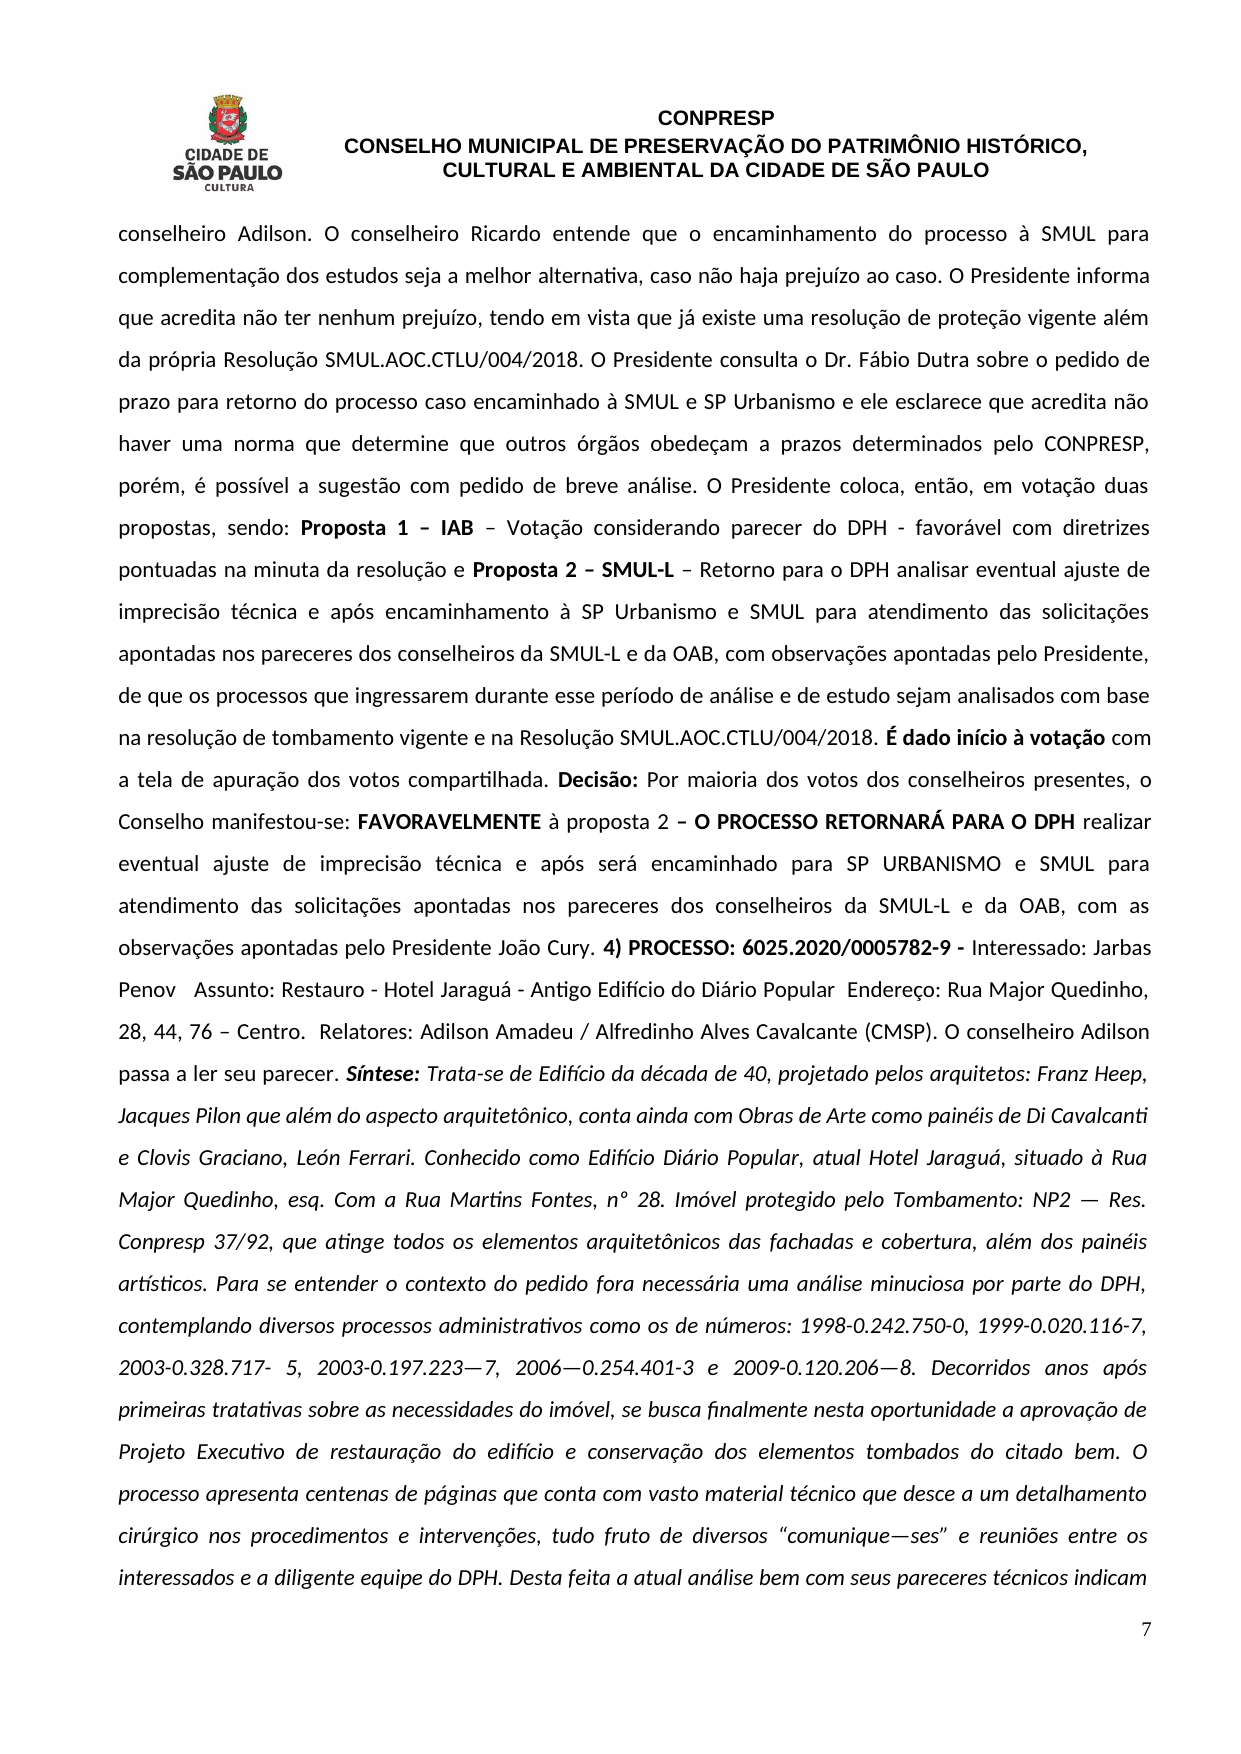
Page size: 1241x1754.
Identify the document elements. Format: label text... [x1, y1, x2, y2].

text conselheiro Adilson. O conselheiro Ricardo entende que o encaminhamento do processo à SMUL para complementação dos estudos seja a melhor alternativa, caso não haja prejuízo ao caso. O Presidente informa que acredita não ter nenhum prejuízo, tendo em vista que já existe uma resolução de proteção vigente além da própria Resolução SMUL.AOC.CTLU/004/2018. O Presidente consulta o Dr. Fábio Dutra sobre o pedido de prazo para retorno do processo caso encaminhado à SMUL e SP Urbanismo e ele esclarece que acredita não haver uma norma que determine que outros órgãos obedeçam a prazos determinados pelo CONPRESP, porém, é possível a sugestão com pedido de breve análise. O Presidente coloca, então, em votação duas propostas, sendo: Proposta 1 – IAB – Votação considerando parecer do DPH - favorável com diretrizes pontuadas na minuta da resolução e Proposta 2 – SMUL-L – Retorno para o DPH analisar eventual ajuste de imprecisão técnica e após encaminhamento à SP Urbanismo e SMUL para atendimento das solicitações apontadas nos pareceres dos conselheiros da SMUL-L e da OAB, com observações apontadas pelo Presidente, de que os processos que ingressarem durante esse período de análise e de estudo sejam analisados com base na resolução de tombamento vigente e na Resolução SMUL.AOC.CTLU/004/2018. É dado início à votação com a tela de apuração dos votos compartilhada. Decisão: Por maioria dos votos dos conselheiros presentes, o Conselho manifestou-se: FAVORAVELMENTE à proposta 2 – O PROCESSO RETORNARÁ PARA O DPH realizar eventual ajuste de imprecisão técnica e após será encaminhado para SP URBANISMO e SMUL para atendimento das solicitações apontadas nos pareceres dos conselheiros da SMUL-L e da OAB, com as observações apontadas pelo Presidente João Cury. 4) PROCESSO: 6025.2020/0005782-9 - Interessado: Jarbas Penov Assunto: Restauro - Hotel Jaraguá - Antigo Edifício do Diário Popular Endereço: Rua Major Quedinho, 28, 44, 76 – Centro. Relatores: Adilson Amadeu / Alfredinho Alves Cavalcante (CMSP). O conselheiro Adilson passa a ler seu parecer. Síntese: Trata-se de Edifício da década de 40, projetado pelos arquitetos: Franz Heep, Jacques Pilon que além do aspecto arquitetônico, conta ainda com Obras de Arte como painéis de Di Cavalcanti e Clovis Graciano, León Ferrari. Conhecido como Edifício Diário Popular, atual Hotel Jaraguá, situado à Rua Major Quedinho, esq. Com a Rua Martins Fontes, nº 28. Imóvel protegido pelo Tombamento: NP2 — Res. Conpresp 37/92, que atinge todos os elementos arquitetônicos das fachadas e cobertura, além dos painéis artísticos. Para se entender o contexto do pedido fora necessária uma análise minuciosa por parte do DPH, contemplando diversos processos administrativos como os de números: 1998-0.242.750-0, 1999-0.020.116-7, 2003-0.328.717- 5, 2003-0.197.223—7, 2006—0.254.401-3 e 2009-0.120.206—8. Decorridos anos após primeiras tratativas sobre as necessidades do imóvel, se busca finalmente nesta oportunidade a aprovação de Projeto Executivo de restauração do edifício e conservação dos elementos tombados do citado bem. O processo apresenta centenas de páginas que conta com vasto material técnico que desce a um detalhamento cirúrgico nos procedimentos e intervenções, tudo fruto de diversos “comunique—ses” e reuniões entre os interessados e a diligente equipe do DPH. Desta feita a atual análise bem com seus pareceres técnicos indicam [118, 219, 1152, 1591]
